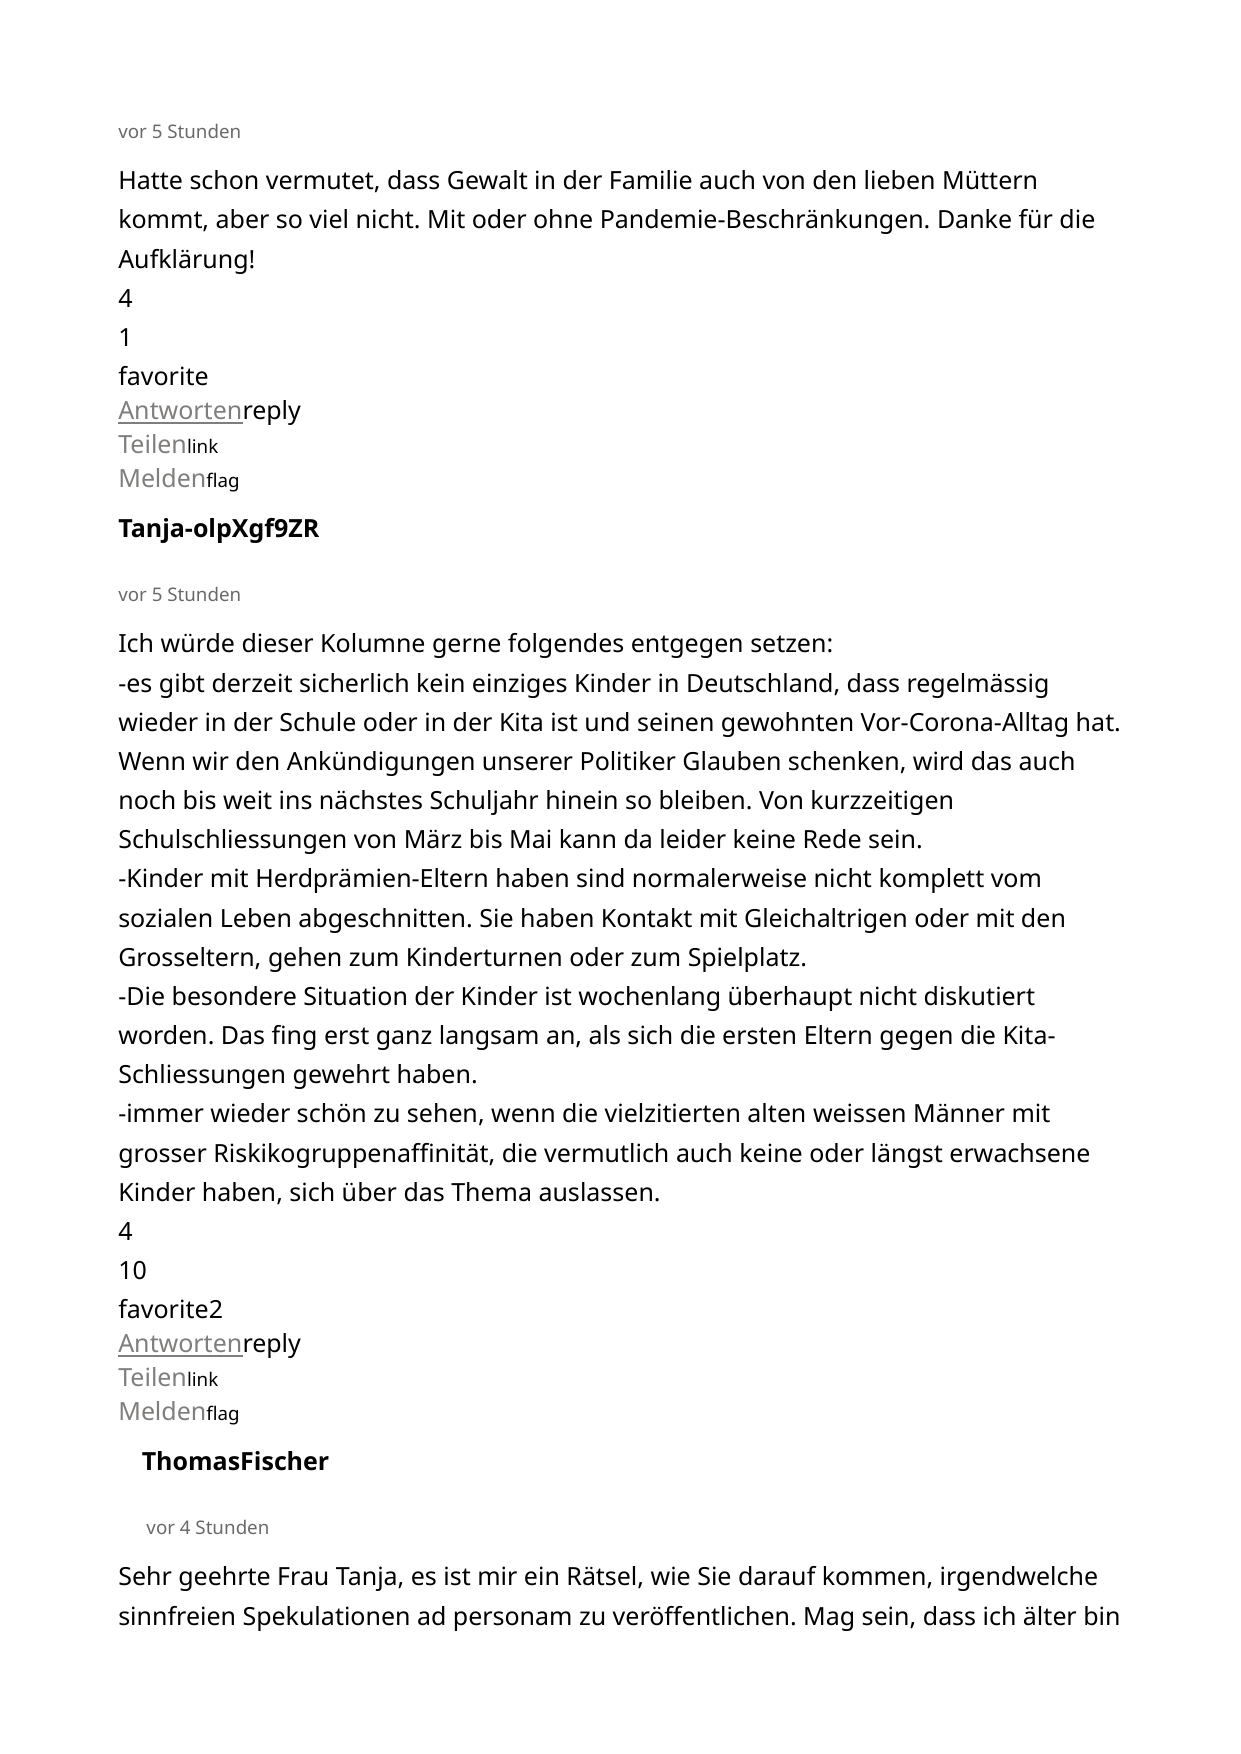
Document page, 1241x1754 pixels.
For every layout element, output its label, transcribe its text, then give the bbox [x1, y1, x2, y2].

text vor 4 Stunden [146, 1514, 1117, 1540]
text 1 [118, 320, 1122, 354]
text Antwortenreply [118, 393, 1122, 427]
text 4 [118, 281, 1122, 314]
text Teilenlink [118, 427, 1122, 461]
text Sehr geehrte Frau Tanja, es ist mir ein Rätsel, wie Sie darauf kommen, irgendwelche sinnfreien Spekulationen ad personam zu veröffentlichen. Mag sein, dass ich älter bin [118, 1559, 1122, 1632]
text Meldenflag [118, 1394, 1122, 1428]
text Teilenlink [118, 1360, 1122, 1394]
text ThomasFischer [142, 1444, 1114, 1478]
text Tanja-olpXgf9ZR [118, 511, 1114, 545]
text Hatte schon vermutet, dass Gewalt in der Familie auch von den lieben Müttern kommt, aber so viel nicht. Mit oder ohne Pandemie-Beschränkungen. Danke für die Aufklärung! [118, 163, 1122, 275]
text favorite [118, 359, 1122, 393]
text vor 5 Stunden [118, 118, 1117, 144]
text Ich würde dieser Kolumne gerne folgendes entgegen setzen: -es gibt derzeit sicherlich kein einziges Kinder in Deutschland, dass regelmässig wieder in der Schule oder in der Kita ist und seinen gewohnten Vor-Corona-Alltag hat. Wenn wir den Ankündigungen unserer Politiker Glauben schenken, wird das auch noch bis weit ins nächstes Schuljahr hinein so bleiben. Von kurzzeitigen Schulschliessungen von März bis Mai kann da leider keine Rede sein. -Kinder mit Herdprämien-Eltern haben sind normalerweise nicht komplett vom sozialen Leben abgeschnitten. Sie haben Kontakt mit Gleichaltrigen oder mit den Grosseltern, gehen zum Kinderturnen oder zum Spielplatz. -Die besondere Situation der Kinder ist wochenlang überhaupt nicht diskutiert worden. Das fing erst ganz langsam an, als sich die ersten Eltern gegen die Kita-Schliessungen gewehrt haben. -immer wieder schön zu sehen, wenn die vielzitierten alten weissen Männer mit grosser Riskikogruppenaffinität, die vermutlich auch keine oder längst erwachsene Kinder haben, sich über das Thema auslassen. [118, 626, 1122, 1208]
text favorite2 [118, 1292, 1122, 1326]
text vor 5 Stunden [118, 581, 1117, 607]
text 4 [118, 1213, 1122, 1248]
text Antwortenreply [118, 1326, 1122, 1360]
text 10 [118, 1253, 1122, 1287]
text Meldenflag [118, 461, 1122, 495]
